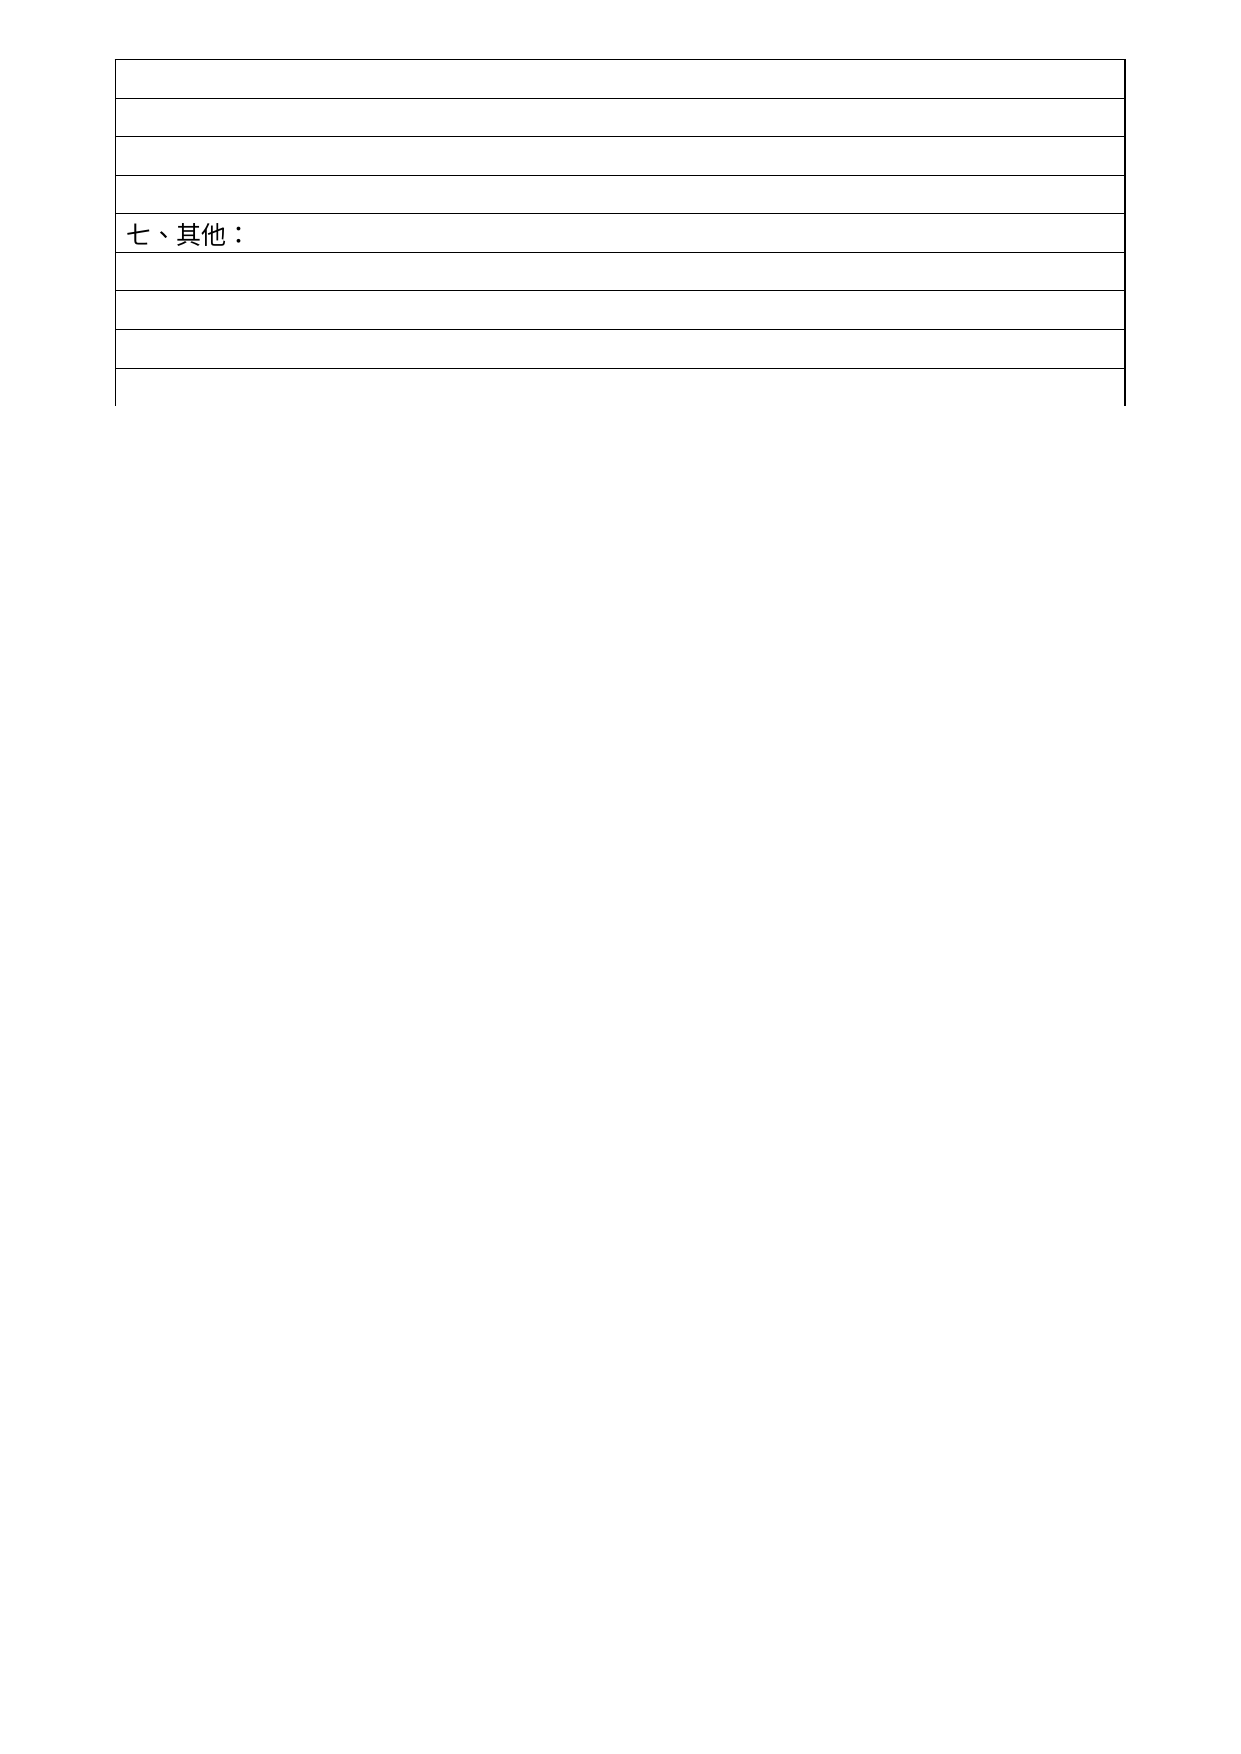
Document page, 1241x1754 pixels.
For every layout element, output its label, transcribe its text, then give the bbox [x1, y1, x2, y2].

table_cell [116, 176, 1124, 213]
table_cell [116, 60, 1124, 98]
table_cell 七、其他： [116, 214, 1124, 252]
table_cell [116, 291, 1124, 329]
table_cell [116, 137, 1124, 175]
table_cell [116, 330, 1124, 367]
table_cell [116, 369, 1124, 406]
table_cell [116, 99, 1124, 136]
table_cell [116, 253, 1124, 290]
